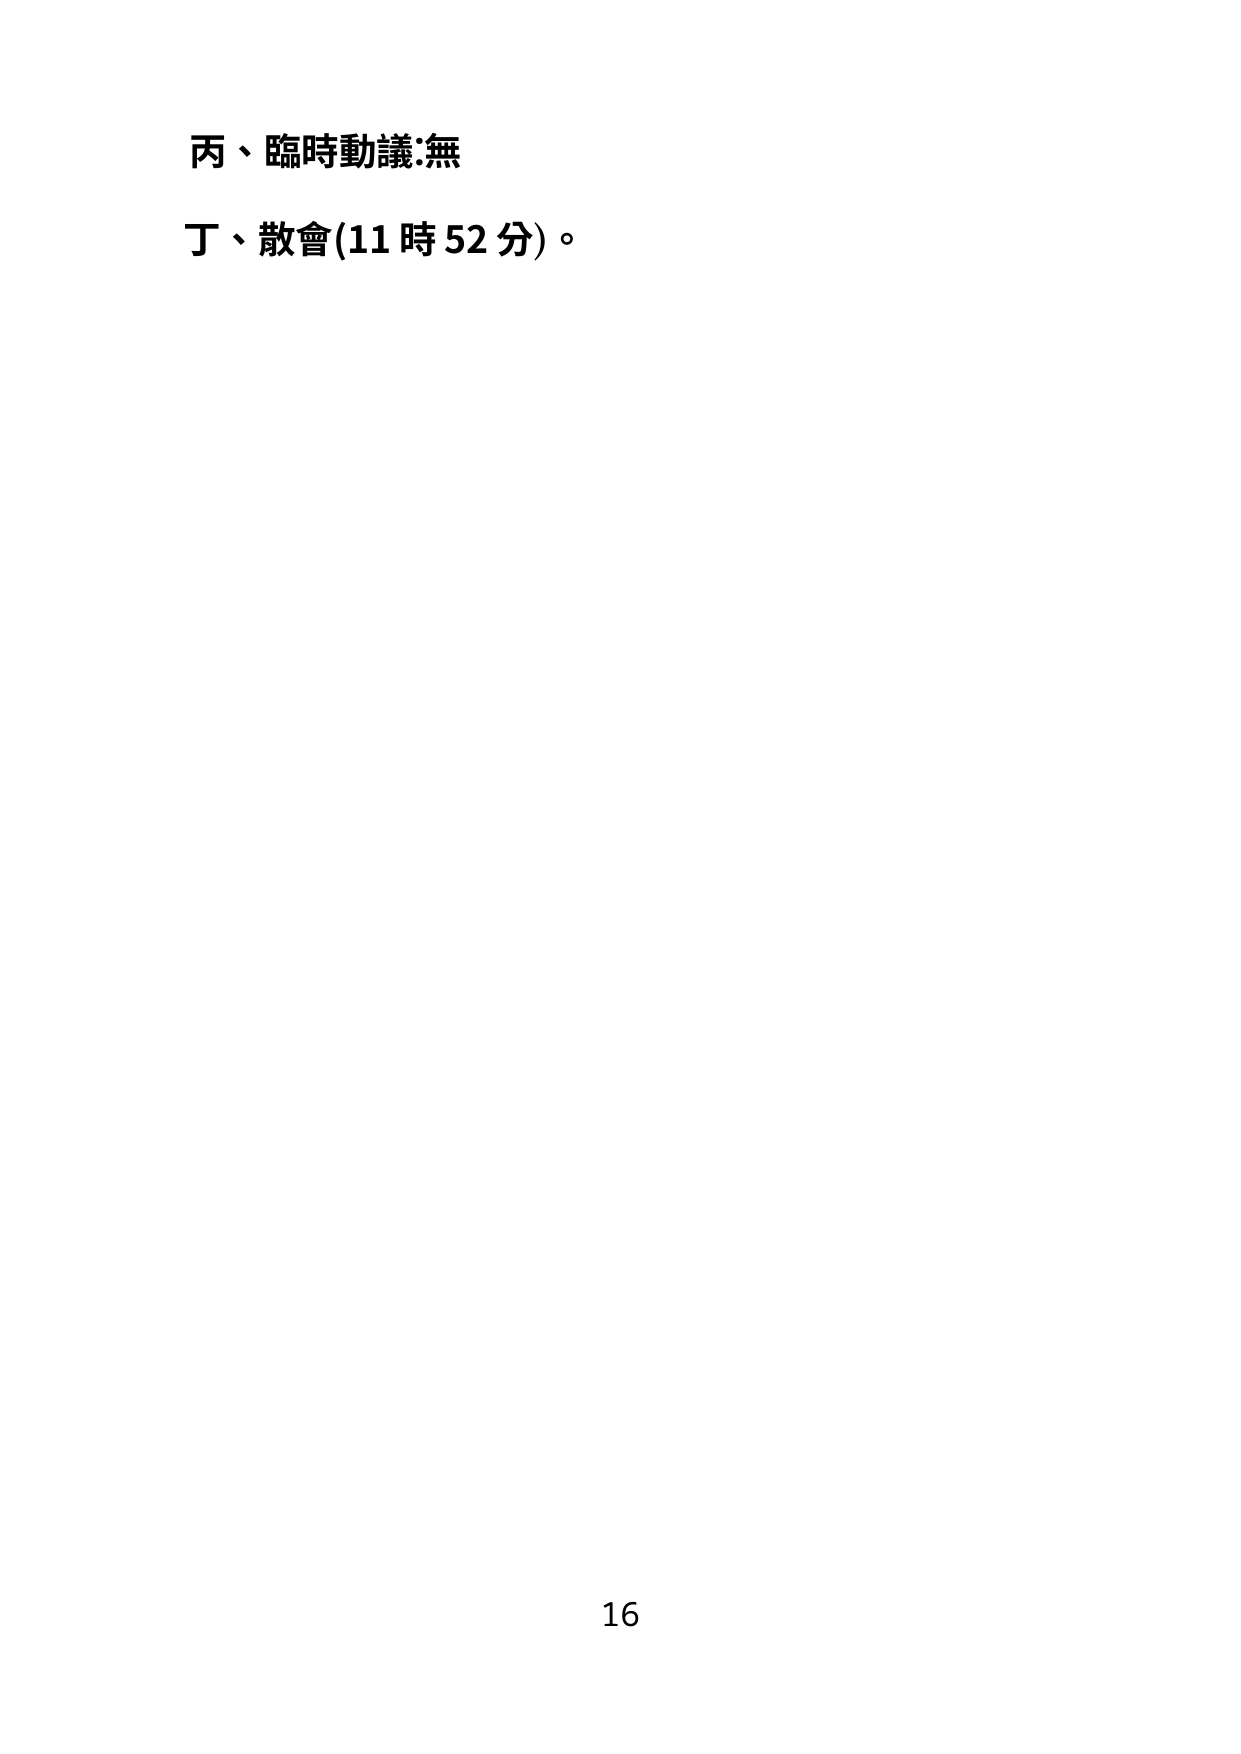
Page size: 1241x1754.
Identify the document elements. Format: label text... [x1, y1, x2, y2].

list 丙、臨時動議⁚無 [189, 118, 1122, 177]
list 丁、散會(11時52分)。 [183, 207, 1122, 266]
